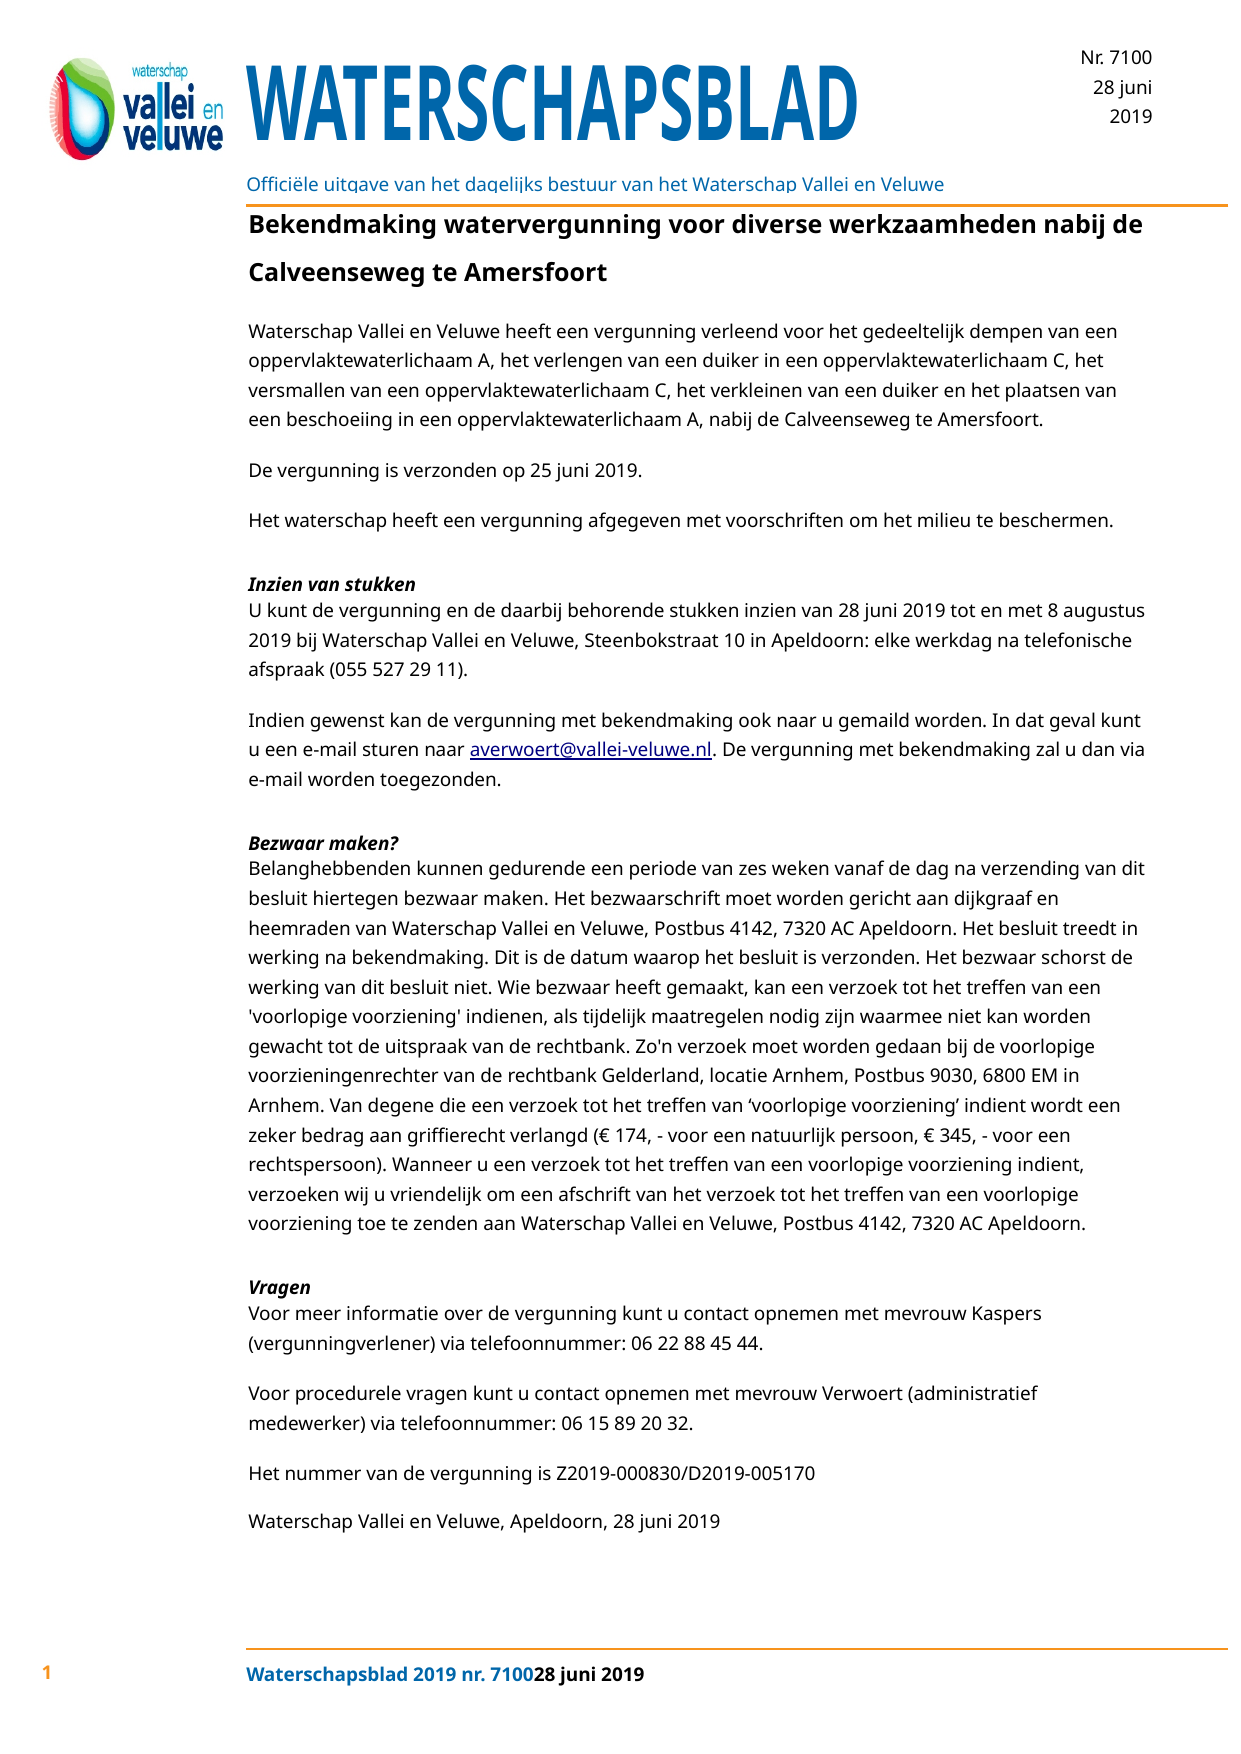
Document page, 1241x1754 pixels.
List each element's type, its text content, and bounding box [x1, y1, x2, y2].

text Het waterschap heeft een vergunning afgegeven met voorschriften om het milieu te beschermen. [248, 507, 1152, 533]
text Het nummer van de vergunning is Z2019-000830/D2019-005170 [248, 1460, 1152, 1486]
text De vergunning is verzonden op 25 juni 2019. [248, 457, 1152, 483]
picture [41, 47, 231, 172]
text Belanghebbenden kunnen gedurende een periode van zes weken vanaf de dag na verzending van dit besluit hiertegen bezwaar maken. Het bezwaarschrift moet worden gericht aan dijkgraaf en heemraden van Waterschap Vallei en Veluwe, Postbus 4142, 7320 AC Apeldoorn. Het besluit treedt in werking na bekendmaking. Dit is de datum waarop het besluit is verzonden. Het bezwaar schorst de werking van dit besluit niet. Wie bezwaar heeft gemaakt, kan een verzoek tot het treffen van een 'voorlopige voorziening' indienen, als tijdelijk maatregelen nodig zijn waarmee niet kan worden gewacht tot de uitspraak van de rechtbank. Zo'n verzoek moet worden gedaan bij de voorlopige voorzieningenrechter van de rechtbank Gelderland, locatie Arnhem, Postbus 9030, 6800 EM in Arnhem. Van degene die een verzoek tot het treffen van ‘voorlopige voorziening’ indient wordt een zeker bedrag aan griffierecht verlangd (€ 174, - voor een natuurlijk persoon, € 345, - voor een rechtspersoon). Wanneer u een verzoek tot het treffen van een voorlopige voorziening indient, verzoeken wij u vriendelijk om een afschrift van het verzoek tot het treffen van een voorlopige voorziening toe te zenden aan Waterschap Vallei en Veluwe, Postbus 4142, 7320 AC Apeldoorn. [248, 856, 1152, 1236]
text Voor procedurele vragen kunt u contact opnemen met mevrouw Verwoert (administratief medewerker) via telefoonnummer: 06 15 89 20 32. [248, 1380, 1152, 1436]
text Vragen [248, 1274, 1152, 1300]
text Indien gewenst kan de vergunning met bekendmaking ook naar u gemaild worden. In dat geval kunt u een e-mail sturen naar averwoert@vallei-veluwe.nl. De vergunning met bekendmaking zal u dan via e-mail worden toegezonden. [248, 707, 1152, 792]
text Bekendmaking watervergunning voor diverse werkzaamheden nabij de Calveenseweg te Amersfoort [248, 207, 1152, 288]
text Waterschap Vallei en Veluwe heeft een vergunning verleend voor het gedeeltelijk dempen van een oppervlaktewaterlichaam A, het verlengen van een duiker in een oppervlaktewaterlichaam C, het versmallen van een oppervlaktewaterlichaam C, het verkleinen van een duiker en het plaatsen van een beschoeiing in een oppervlaktewaterlichaam A, nabij de Calveenseweg te Amersfoort. [248, 318, 1152, 432]
text Inzien van stukken [248, 571, 1152, 597]
text U kunt de vergunning en de daarbij behorende stukken inzien van 28 juni 2019 tot en met 8 augustus 2019 bij Waterschap Vallei en Veluwe, Steenbokstraat 10 in Apeldoorn: elke werkdag na telefonische afspraak (055 527 29 11). [248, 597, 1152, 682]
text Bezwaar maken? [248, 830, 1152, 856]
text Voor meer informatie over de vergunning kunt u contact opnemen met mevrouw Kaspers (vergunningverlener) via telefoonnummer: 06 22 88 45 44. [248, 1300, 1152, 1356]
text Waterschap Vallei en Veluwe, Apeldoorn, 28 juni 2019 [248, 1508, 1152, 1534]
